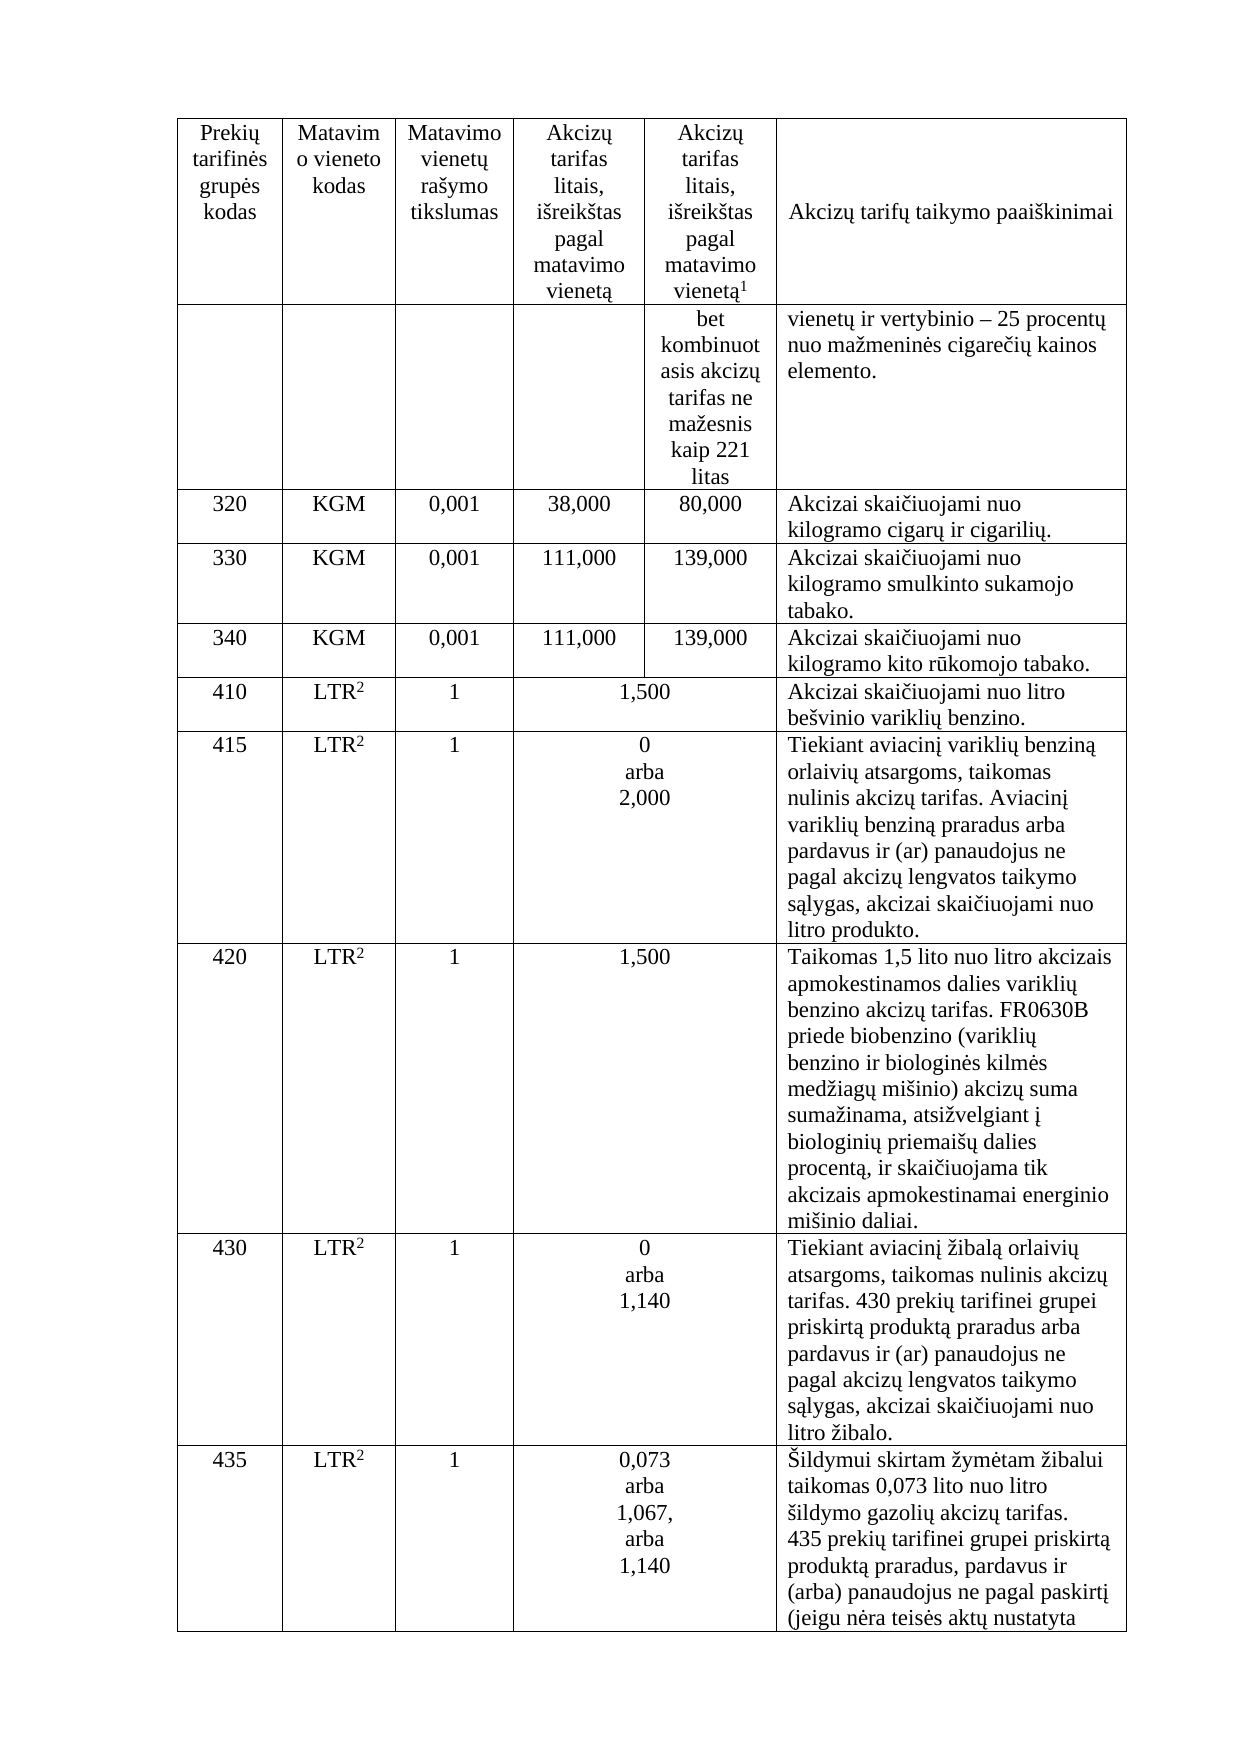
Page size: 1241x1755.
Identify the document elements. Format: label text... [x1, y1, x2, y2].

table_cell 0 arba 2,000 [514, 732, 776, 942]
table_header Akcizų tarifų taikymo paaiškinimai [777, 119, 1126, 304]
table_header Matavimo vieneto kodas [283, 119, 395, 304]
table_cell LTR2 [283, 1234, 395, 1445]
table_cell Akcizai skaičiuojami nuo kilogramo smulkinto sukamojo tabako. [777, 544, 1126, 623]
table_cell 1,500 [514, 678, 776, 731]
table_cell 410 [178, 678, 282, 731]
table_cell KGM [283, 544, 395, 623]
table_cell [283, 305, 395, 489]
table_cell 430 [178, 1234, 282, 1445]
table_cell Akcizai skaičiuojami nuo kilogramo cigarų ir cigarilių. [777, 490, 1126, 543]
table_cell 111,000 [514, 544, 644, 623]
table_cell LTR2 [283, 1446, 395, 1631]
table_cell 111,000 [514, 624, 644, 677]
table_cell 330 [178, 544, 282, 623]
table_cell 0,001 [396, 490, 513, 543]
table_cell Tiekiant aviacinį variklių benziną orlaivių atsargoms, taikomas nulinis akcizų tarifas. Aviacinį variklių benziną praradus arba pardavus ir (ar) panaudojus ne pagal akcizų lengvatos taikymo sąlygas, akcizai skaičiuojami nuo litro produkto. [777, 732, 1126, 942]
table_cell 38,000 [514, 490, 644, 543]
table_cell 139,000 [645, 544, 776, 623]
table_cell 0,073 arba 1,067, arba 1,140 [514, 1446, 776, 1631]
table_cell 1 [396, 1446, 513, 1631]
table_cell 1 [396, 944, 513, 1233]
table_cell 415 [178, 732, 282, 942]
table_cell 0,001 [396, 624, 513, 677]
table_cell LTR2 [283, 944, 395, 1233]
table_cell 420 [178, 944, 282, 1233]
table_cell 1 [396, 732, 513, 942]
table_cell 435 [178, 1446, 282, 1631]
table_cell KGM [283, 490, 395, 543]
table_header Prekių tarifinės grupės kodas [178, 119, 282, 304]
table_cell KGM [283, 624, 395, 677]
table_cell 320 [178, 490, 282, 543]
table_cell 0,001 [396, 544, 513, 623]
table_cell [514, 305, 644, 489]
table_cell 1 [396, 678, 513, 731]
table_cell [396, 305, 513, 489]
table_cell Šildymui skirtam žymėtam žibalui taikomas 0,073 lito nuo litro šildymo gazolių akcizų tarifas. 435 prekių tarifinei grupei priskirtą produktą praradus, pardavus ir (arba) panaudojus ne pagal paskirtį (jeigu nėra teisės aktų nustatyta [777, 1446, 1126, 1631]
table_cell Taikomas 1,5 lito nuo litro akcizais apmokestinamos dalies variklių benzino akcizų tarifas. FR0630B priede biobenzino (variklių benzino ir biologinės kilmės medžiagų mišinio) akcizų suma sumažinama, atsižvelgiant į biologinių priemaišų dalies procentą, ir skaičiuojama tik akcizais apmokestinamai energinio mišinio daliai. [777, 944, 1126, 1233]
table_cell Tiekiant aviacinį žibalą orlaivių atsargoms, taikomas nulinis akcizų tarifas. 430 prekių tarifinei grupei priskirtą produktą praradus arba pardavus ir (ar) panaudojus ne pagal akcizų lengvatos taikymo sąlygas, akcizai skaičiuojami nuo litro žibalo. [777, 1234, 1126, 1445]
table_header Matavimo vienetų rašymo tikslumas [396, 119, 513, 304]
table_cell LTR2 [283, 678, 395, 731]
table_header Akcizų tarifas litais, išreikštas pagal matavimo vienetą1 [645, 119, 776, 304]
table_cell bet kombinuotasis akcizų tarifas ne mažesnis kaip 221 litas [645, 305, 776, 489]
table_cell LTR2 [283, 732, 395, 942]
table_cell Akcizai skaičiuojami nuo kilogramo kito rūkomojo tabako. [777, 624, 1126, 677]
table_cell 1 [396, 1234, 513, 1445]
table_cell 0 arba 1,140 [514, 1234, 776, 1445]
table_cell vienetų ir vertybinio – 25 procentų nuo mažmeninės cigarečių kainos elemento. [777, 305, 1126, 489]
table_cell 139,000 [645, 624, 776, 677]
table_cell 80,000 [645, 490, 776, 543]
table_cell [178, 305, 282, 489]
table_cell 340 [178, 624, 282, 677]
table_cell 1,500 [514, 944, 776, 1233]
table_cell Akcizai skaičiuojami nuo litro bešvinio variklių benzino. [777, 678, 1126, 731]
table_header Akcizų tarifas litais, išreikštas pagal matavimo vienetą [514, 119, 644, 304]
